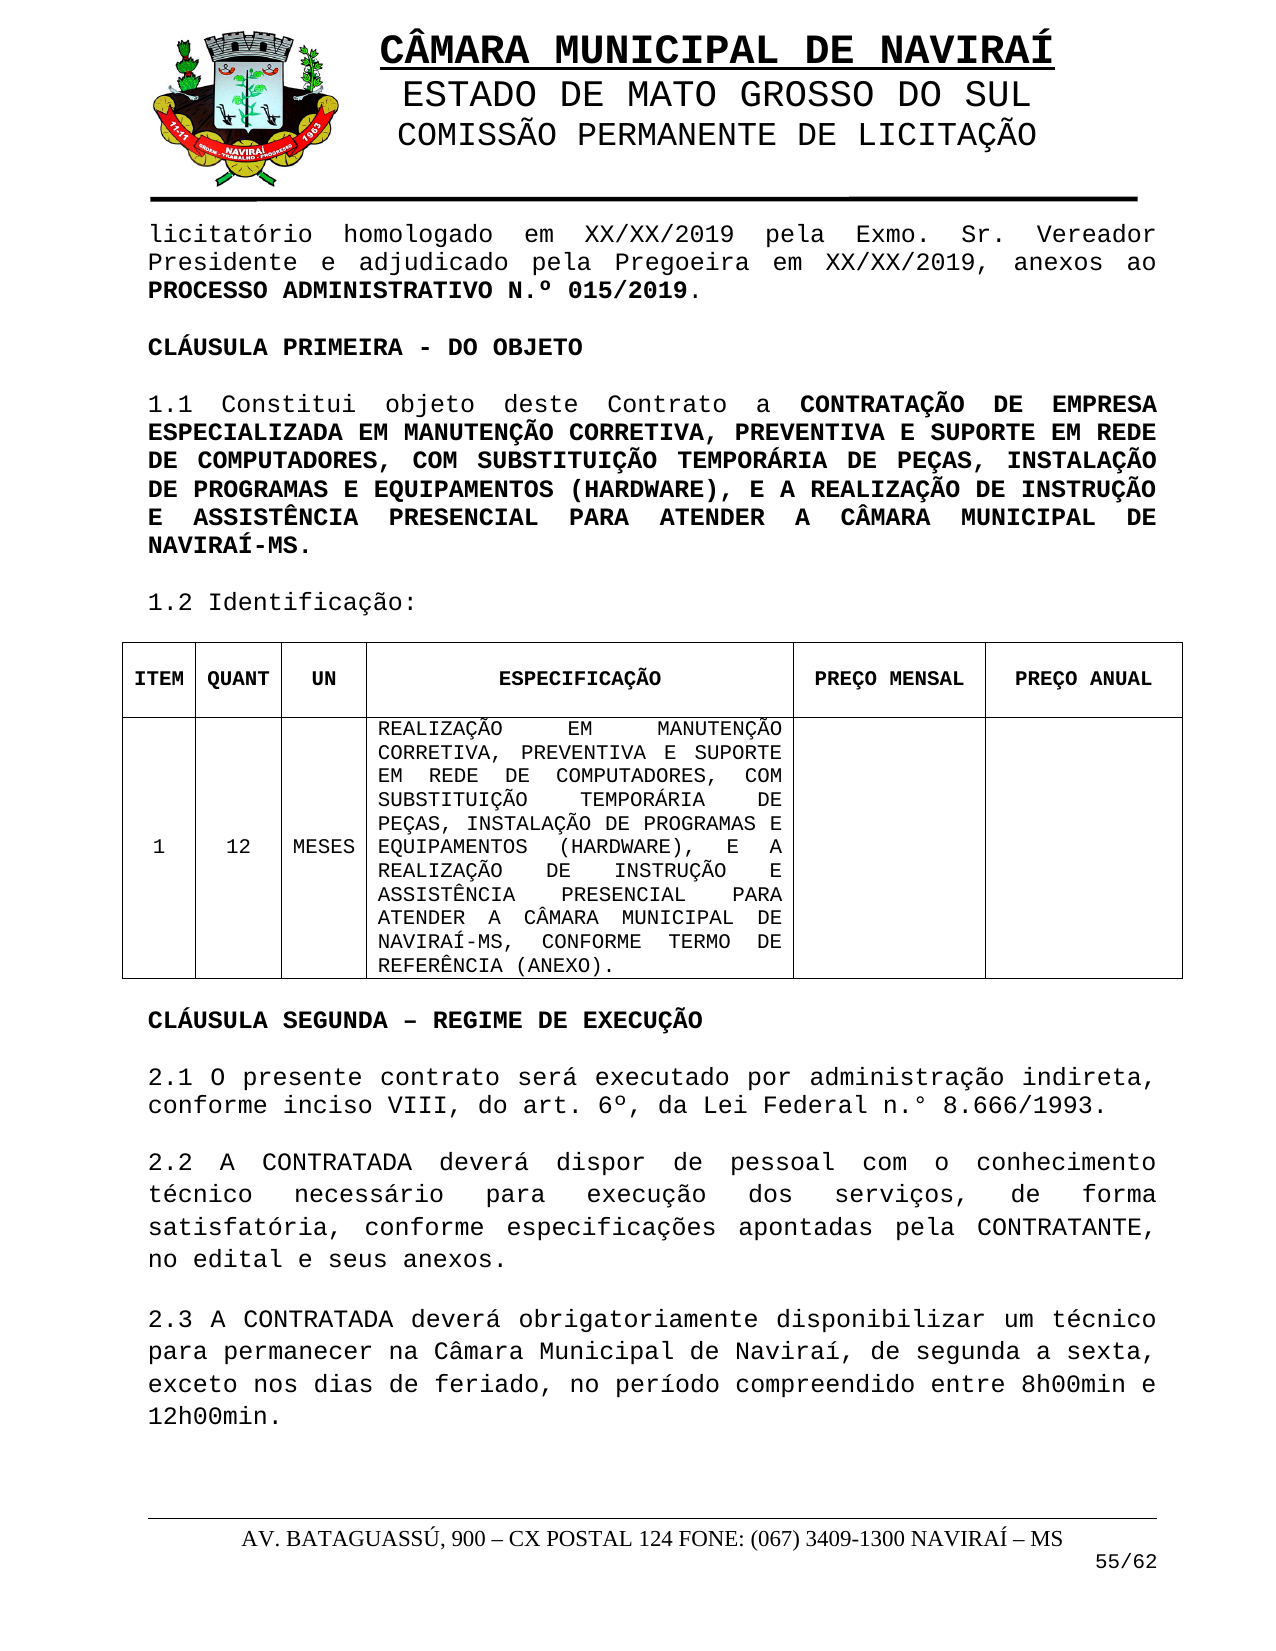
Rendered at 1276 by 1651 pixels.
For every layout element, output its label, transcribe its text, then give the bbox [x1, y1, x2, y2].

table_header ITEM [123, 643, 195, 717]
table_cell [986, 718, 1182, 978]
text CLÁUSULA PRIMEIRA - DO OBJETO [148, 335, 1157, 363]
table_cell [794, 718, 985, 978]
table_header PREÇO ANUAL [986, 643, 1182, 717]
table_header PREÇO MENSAL [794, 643, 985, 717]
text 2.1 O presente contrato será executado por administração indireta, conforme inciso VIII, do art. 6º, da Lei Federal n.° 8.666/1993. [148, 1064, 1157, 1121]
table_header UN [282, 643, 366, 717]
text CLÁUSULA SEGUNDA – REGIME DE EXECUÇÃO [148, 1008, 1157, 1036]
table_cell 12 [196, 718, 281, 978]
table_cell 1 [123, 718, 195, 978]
text licitatório homologado em XX/XX/2019 pela Exmo. Sr. Vereador Presidente e adjudicado pela Pregoeira em XX/XX/2019, anexos ao PROCESSO ADMINISTRATIVO N.º 015/2019. [148, 221, 1157, 306]
text 2.3 A CONTRATADA deverá obrigatoriamente disponibilizar um técnico para permanecer na Câmara Municipal de Naviraí, de segunda a sexta, exceto nos dias de feriado, no período compreendido entre 8h00min e 12h00min. [148, 1306, 1157, 1432]
table_header QUANT [196, 643, 281, 717]
text 1.2 Identificação: [148, 590, 1157, 618]
text 2.2 A CONTRATADA deverá dispor de pessoal com o conhecimento técnico necessário para execução dos serviços, de forma satisfatória, conforme especificações apontadas pela CONTRATANTE, no edital e seus anexos. [148, 1149, 1157, 1275]
table_cell REALIZAÇÃO EM MANUTENÇÃO CORRETIVA, PREVENTIVA E SUPORTE EM REDE DE COMPUTADORES, COM SUBSTITUIÇÃO TEMPORÁRIA DE PEÇAS, INSTALAÇÃO DE PROGRAMAS E EQUIPAMENTOS (HARDWARE), E A REALIZAÇÃO DE INSTRUÇÃO E ASSISTÊNCIA PRESENCIAL PARA ATENDER A CÂMARA MUNICIPAL DE NAVIRAÍ-MS, CONFORME TERMO DE REFERÊNCIA (ANEXO). [367, 718, 793, 978]
text 1.1 Constitui objeto deste Contrato a CONTRATAÇÃO DE EMPRESA ESPECIALIZADA EM MANUTENÇÃO CORRETIVA, PREVENTIVA E SUPORTE EM REDE DE COMPUTADORES, COM SUBSTITUIÇÃO TEMPORÁRIA DE PEÇAS, INSTALAÇÃO DE PROGRAMAS E EQUIPAMENTOS (HARDWARE), E A REALIZAÇÃO DE INSTRUÇÃO E ASSISTÊNCIA PRESENCIAL PARA ATENDER A CÂMARA MUNICIPAL DE NAVIRAÍ-MS. [148, 391, 1157, 561]
table_cell MESES [282, 718, 366, 978]
table_header ESPECIFICAÇÃO [367, 643, 793, 717]
